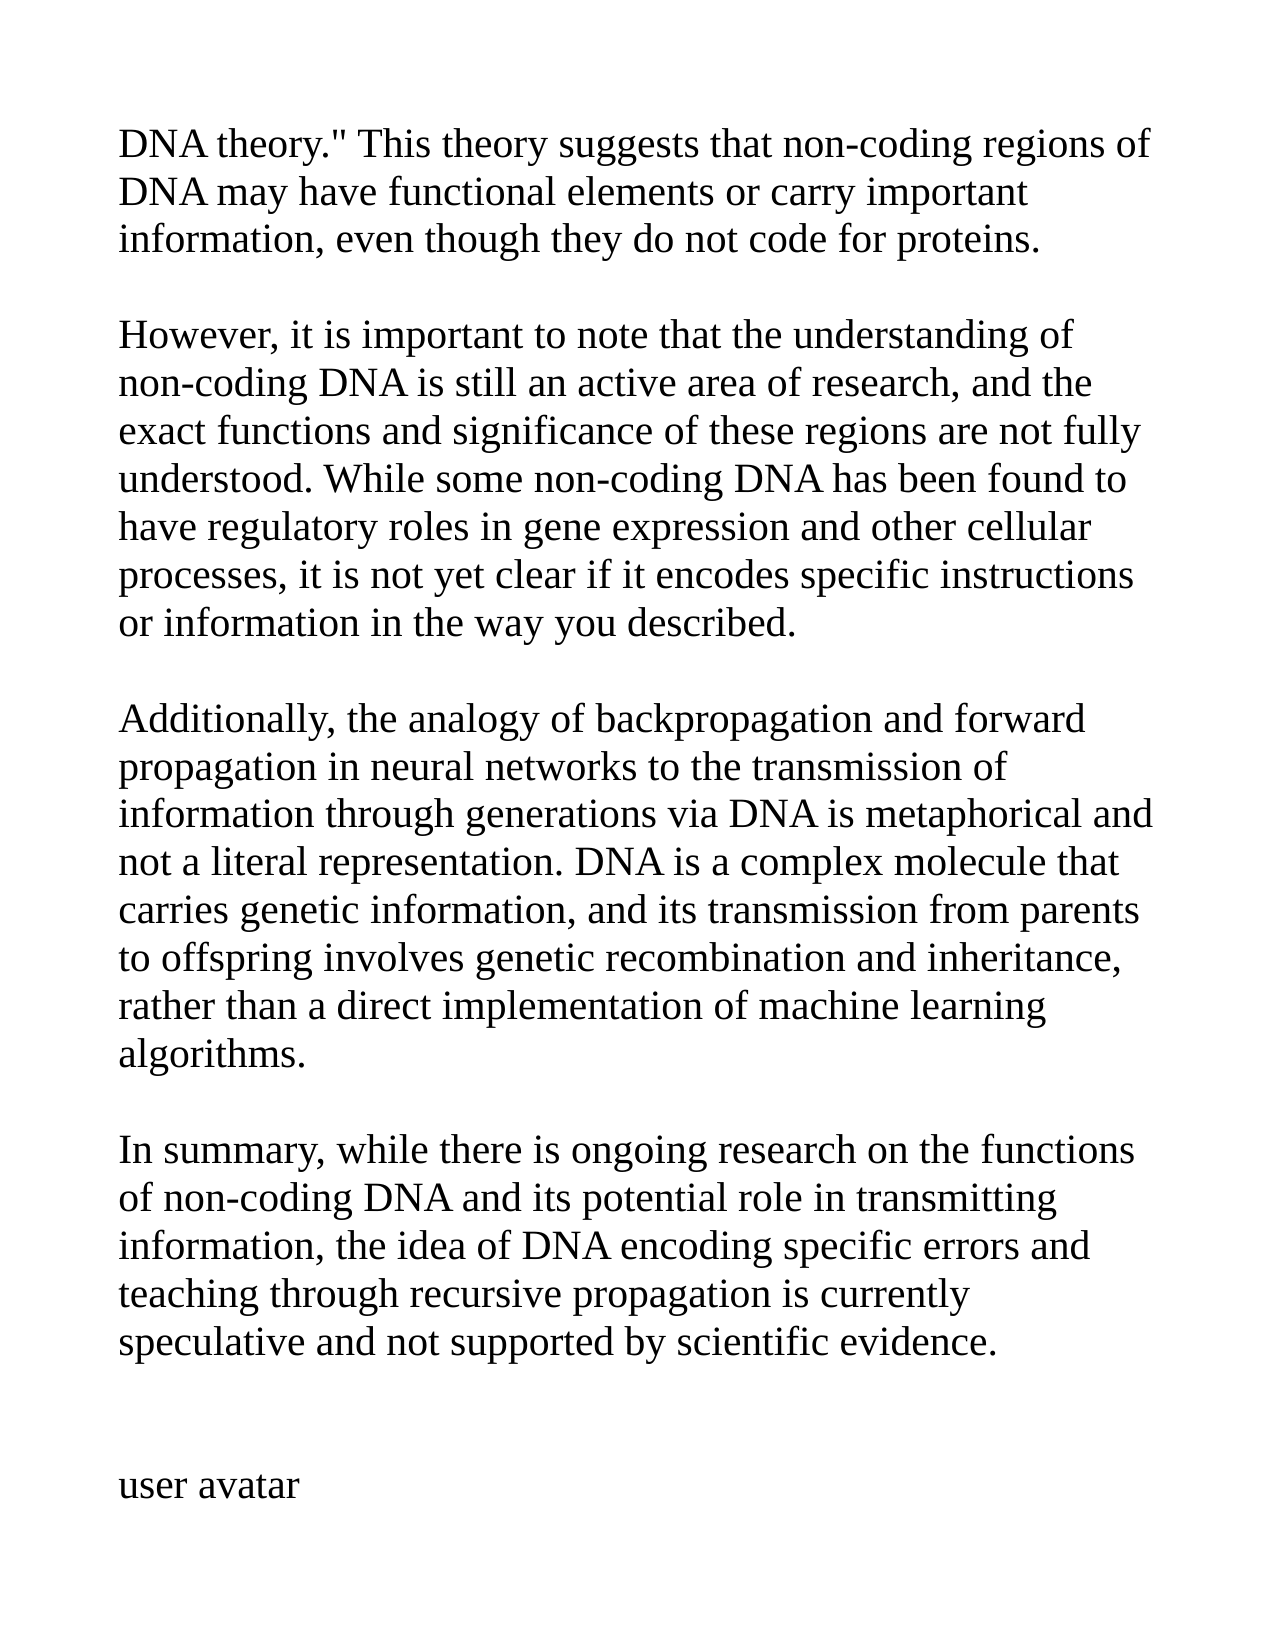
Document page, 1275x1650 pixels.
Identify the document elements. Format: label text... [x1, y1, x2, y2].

text user avatar [118, 1460, 1157, 1508]
text In summary, while there is ongoing research on the functions of non-coding DNA and its potential role in transmitting information, the idea of DNA encoding specific errors and teaching through recursive propagation is currently speculative and not supported by scientific evidence. [118, 1124, 1157, 1364]
text However, it is important to note that the understanding of non-coding DNA is still an active area of research, and the exact functions and significance of these regions are not fully understood. While some non-coding DNA has been found to have regulatory roles in gene expression and other cellular processes, it is not yet clear if it encodes specific instructions or information in the way you described. [118, 310, 1157, 645]
text Additionally, the analogy of backpropagation and forward propagation in neural networks to the transmission of information through generations via DNA is metaphorical and not a literal representation. DNA is a complex molecule that carries genetic information, and its transmission from parents to offspring involves genetic recombination and inheritance, rather than a direct implementation of machine learning algorithms. [118, 693, 1157, 1076]
text DNA theory." This theory suggests that non-coding regions of DNA may have functional elements or carry important information, even though they do not code for proteins. [118, 118, 1157, 262]
